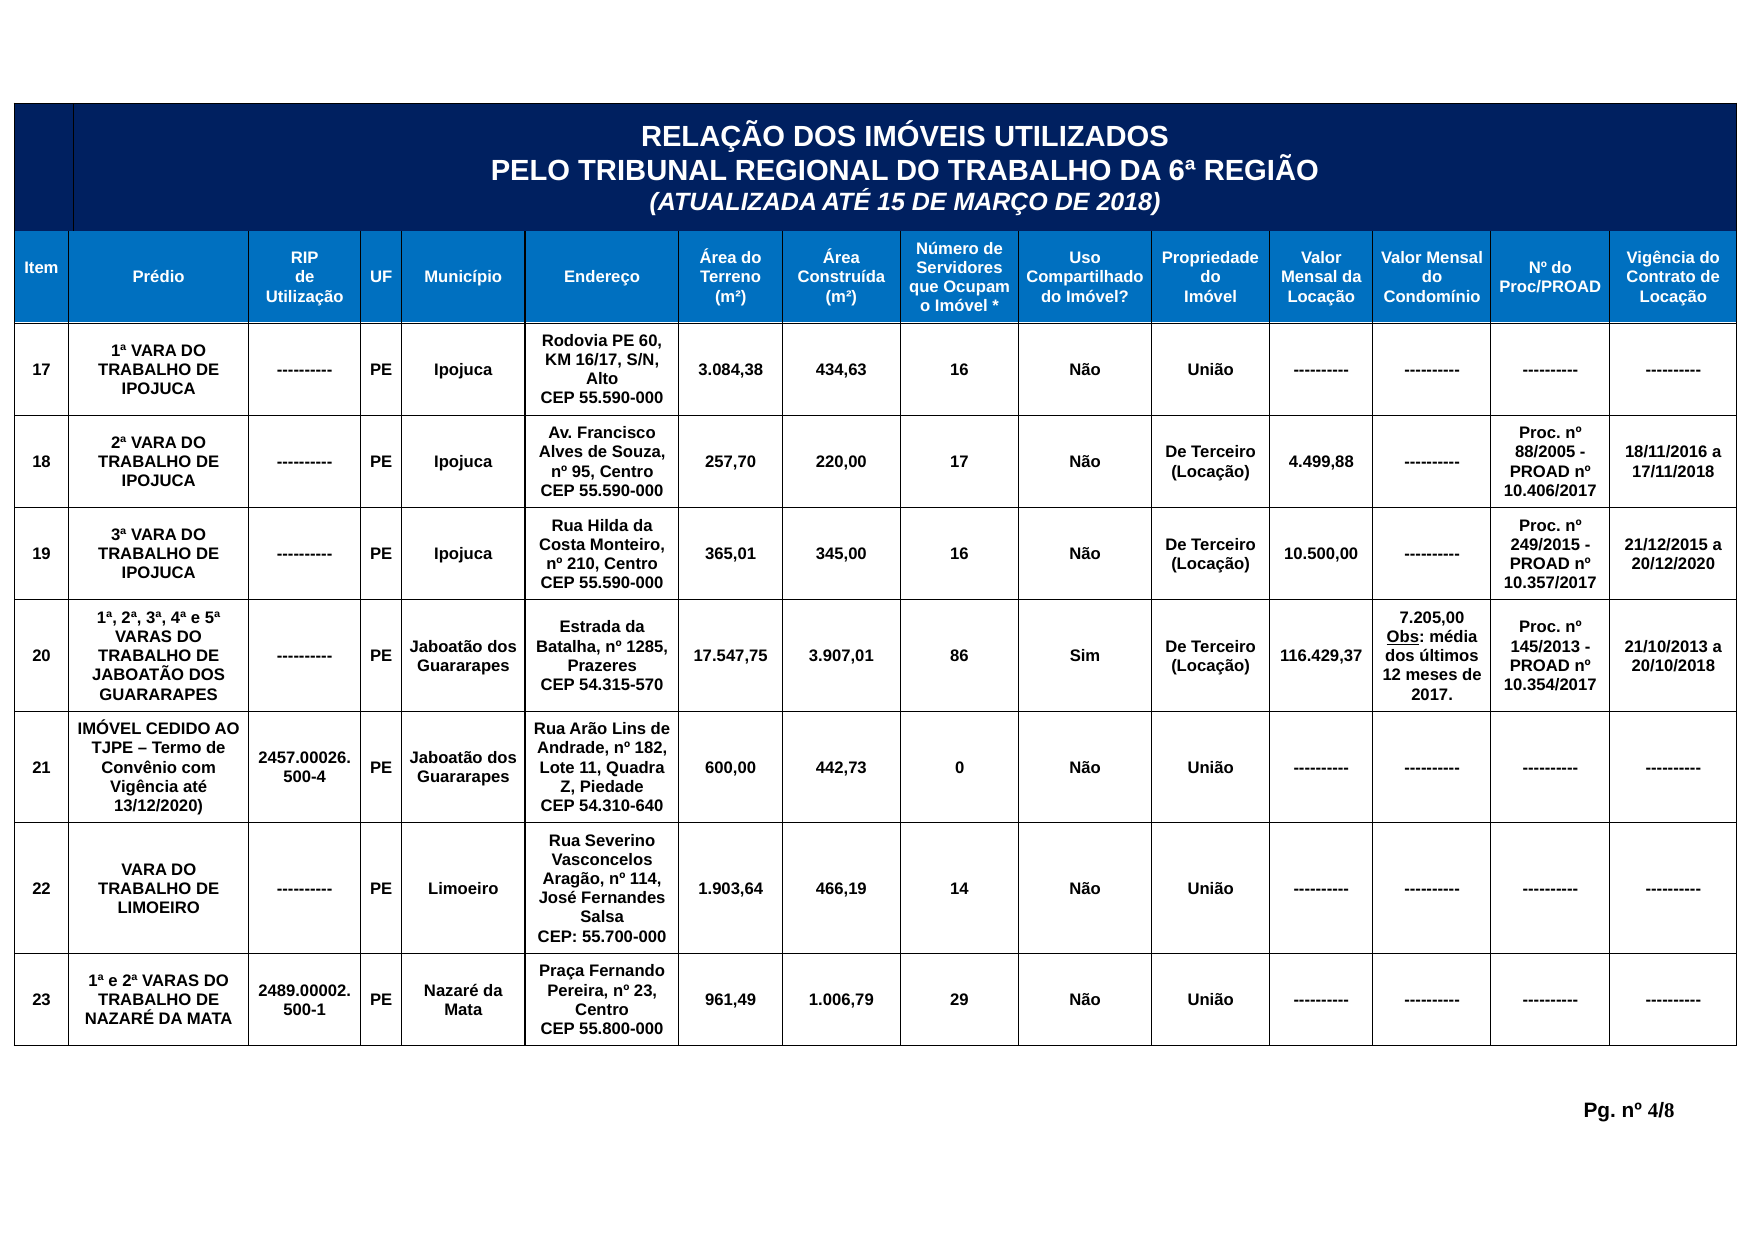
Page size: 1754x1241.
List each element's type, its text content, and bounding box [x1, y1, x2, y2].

table_cell Uso Compartilhado do Imóvel? [1019, 231, 1151, 322]
table_cell PE [361, 823, 401, 953]
table_cell Prédio [69, 231, 248, 322]
table_cell Município [402, 231, 524, 322]
table_cell PE [361, 954, 401, 1045]
table_cell 17 [15, 324, 68, 415]
table_cell 7.205,00 Obs: média dos últimos 12 meses de 2017. [1373, 600, 1490, 711]
table_cell ---------- [249, 823, 360, 953]
table_cell 600,00 [679, 712, 782, 822]
table_cell ---------- [1373, 712, 1490, 822]
table_cell Proc. nº 145/2013 - PROAD nº 10.354/2017 [1491, 600, 1609, 711]
table_cell Área do Terreno (m²) [679, 231, 782, 322]
table_cell Jaboatão dos Guararapes [402, 712, 524, 822]
table_cell 22 [15, 823, 68, 953]
table_cell ---------- [1610, 324, 1736, 415]
table_cell Rua Arão Lins de Andrade, nº 182, Lote 11, Quadra Z, Piedade CEP 54.310-640 [526, 712, 678, 822]
table_cell Rua Hilda da Costa Monteiro, nº 210, Centro CEP 55.590-000 [526, 508, 678, 599]
table_cell PE [361, 712, 401, 822]
table_cell ---------- [249, 416, 360, 507]
table_cell 116.429,37 [1270, 600, 1372, 711]
table_cell 18 [15, 416, 68, 507]
table_cell 1.006,79 [783, 954, 900, 1045]
table_cell 23 [15, 954, 68, 1045]
table_cell ---------- [1491, 954, 1609, 1045]
table_cell 1ª VARA DO TRABALHO DE IPOJUCA [69, 324, 248, 415]
table_cell 3.907,01 [783, 600, 900, 711]
table_header [15, 104, 73, 231]
table_cell ---------- [1373, 823, 1490, 953]
table_cell Limoeiro [402, 823, 524, 953]
table_cell Não [1019, 416, 1151, 507]
table_cell ---------- [1491, 712, 1609, 822]
table_cell União [1152, 712, 1269, 822]
table_cell Não [1019, 712, 1151, 822]
table_cell ---------- [1270, 954, 1372, 1045]
table_cell Valor Mensal do Condomínio [1373, 231, 1490, 322]
table_cell 3.084,38 [679, 324, 782, 415]
table_cell ---------- [1373, 954, 1490, 1045]
table_cell Número de Servidores que Ocupam o Imóvel * [901, 231, 1018, 322]
table_cell 86 [901, 600, 1018, 711]
table_cell União [1152, 823, 1269, 953]
table_cell PE [361, 324, 401, 415]
table_cell 16 [901, 508, 1018, 599]
table_cell 1.903,64 [679, 823, 782, 953]
table_cell Ipojuca [402, 508, 524, 599]
table_cell Sim [1019, 600, 1151, 711]
table_cell 4.499,88 [1270, 416, 1372, 507]
table_cell PE [361, 416, 401, 507]
table_cell 2457.00026.500-4 [249, 712, 360, 822]
table_cell Vigência do Contrato de Locação [1610, 231, 1736, 322]
table_cell Não [1019, 823, 1151, 953]
table_cell Proc. nº 249/2015 - PROAD nº 10.357/2017 [1491, 508, 1609, 599]
table_cell VARA DO TRABALHO DE LIMOEIRO [69, 823, 248, 953]
table_cell Não [1019, 508, 1151, 599]
table_cell PE [361, 600, 401, 711]
table_cell Propriedade do Imóvel [1152, 231, 1269, 322]
table_cell 18/11/2016 a 17/11/2018 [1610, 416, 1736, 507]
table_cell ---------- [1610, 954, 1736, 1045]
table_cell De Terceiro (Locação) [1152, 416, 1269, 507]
table_cell ---------- [249, 324, 360, 415]
table_cell Rua Severino Vasconcelos Aragão, nº 114, José Fernandes Salsa CEP: 55.700-000 [526, 823, 678, 953]
table_cell ---------- [249, 600, 360, 711]
table_cell ---------- [1373, 324, 1490, 415]
table_cell 21/12/2015 a 20/12/2020 [1610, 508, 1736, 599]
table_cell Praça Fernando Pereira, nº 23, Centro CEP 55.800-000 [526, 954, 678, 1045]
table_cell Estrada da Batalha, nº 1285, Prazeres CEP 54.315-570 [526, 600, 678, 711]
table_cell UF [361, 231, 401, 322]
table_cell União [1152, 324, 1269, 415]
table_cell 961,49 [679, 954, 782, 1045]
table_cell 1ª e 2ª VARAS DO TRABALHO DE NAZARÉ DA MATA [69, 954, 248, 1045]
table_cell Não [1019, 954, 1151, 1045]
table_cell União [1152, 954, 1269, 1045]
table_cell ---------- [1491, 823, 1609, 953]
table_header RELAÇÃO DOS IMÓVEIS UTILIZADOS PELO TRIBUNAL REGIONAL DO TRABALHO DA 6ª REGIÃO (ATUALIZADA ATÉ 15 DE MARÇO DE 2018) [74, 104, 1736, 231]
table_cell 29 [901, 954, 1018, 1045]
table_cell 0 [901, 712, 1018, 822]
table_cell Ipojuca [402, 324, 524, 415]
table_cell 1ª, 2ª, 3ª, 4ª e 5ª VARAS DO TRABALHO DE JABOATÃO DOS GUARARAPES [69, 600, 248, 711]
table_cell Ipojuca [402, 416, 524, 507]
table_cell Item [15, 231, 68, 322]
table_cell 2ª VARA DO TRABALHO DE IPOJUCA [69, 416, 248, 507]
table_cell 434,63 [783, 324, 900, 415]
table_cell Não [1019, 324, 1151, 415]
table_cell 21/10/2013 a 20/10/2018 [1610, 600, 1736, 711]
table_cell 16 [901, 324, 1018, 415]
table_cell 345,00 [783, 508, 900, 599]
table_cell RIP de Utilização [249, 231, 360, 322]
table_cell 442,73 [783, 712, 900, 822]
table_cell 365,01 [679, 508, 782, 599]
table_cell PE [361, 508, 401, 599]
table_cell 220,00 [783, 416, 900, 507]
table_cell Jaboatão dos Guararapes [402, 600, 524, 711]
table_cell ---------- [1373, 508, 1490, 599]
table_cell Proc. nº 88/2005 - PROAD nº 10.406/2017 [1491, 416, 1609, 507]
table_cell ---------- [1610, 712, 1736, 822]
table_cell Valor Mensal da Locação [1270, 231, 1372, 322]
table_cell ---------- [1270, 823, 1372, 953]
table_cell Rodovia PE 60, KM 16/17, S/N, Alto CEP 55.590-000 [526, 324, 678, 415]
table_cell 20 [15, 600, 68, 711]
table_cell Endereço [526, 231, 678, 322]
table_cell Nazaré da Mata [402, 954, 524, 1045]
table_cell 466,19 [783, 823, 900, 953]
table_cell ---------- [1270, 712, 1372, 822]
table_cell Área Construída (m²) [783, 231, 900, 322]
table_cell 17.547,75 [679, 600, 782, 711]
table_cell 14 [901, 823, 1018, 953]
table_cell ---------- [249, 508, 360, 599]
table_cell Nº do Proc/PROAD [1491, 231, 1609, 322]
table_cell 257,70 [679, 416, 782, 507]
table_cell ---------- [1491, 324, 1609, 415]
table_cell De Terceiro (Locação) [1152, 600, 1269, 711]
table_cell 19 [15, 508, 68, 599]
table_cell ---------- [1373, 416, 1490, 507]
table_cell 21 [15, 712, 68, 822]
table_cell 17 [901, 416, 1018, 507]
table_cell 2489.00002.500-1 [249, 954, 360, 1045]
table_cell ---------- [1270, 324, 1372, 415]
table_cell 3ª VARA DO TRABALHO DE IPOJUCA [69, 508, 248, 599]
table_cell Av. Francisco Alves de Souza, nº 95, Centro CEP 55.590-000 [526, 416, 678, 507]
table_cell De Terceiro (Locação) [1152, 508, 1269, 599]
table_cell IMÓVEL CEDIDO AO TJPE – Termo de Convênio com Vigência até 13/12/2020) [69, 712, 248, 822]
table_cell ---------- [1610, 823, 1736, 953]
table_cell 10.500,00 [1270, 508, 1372, 599]
